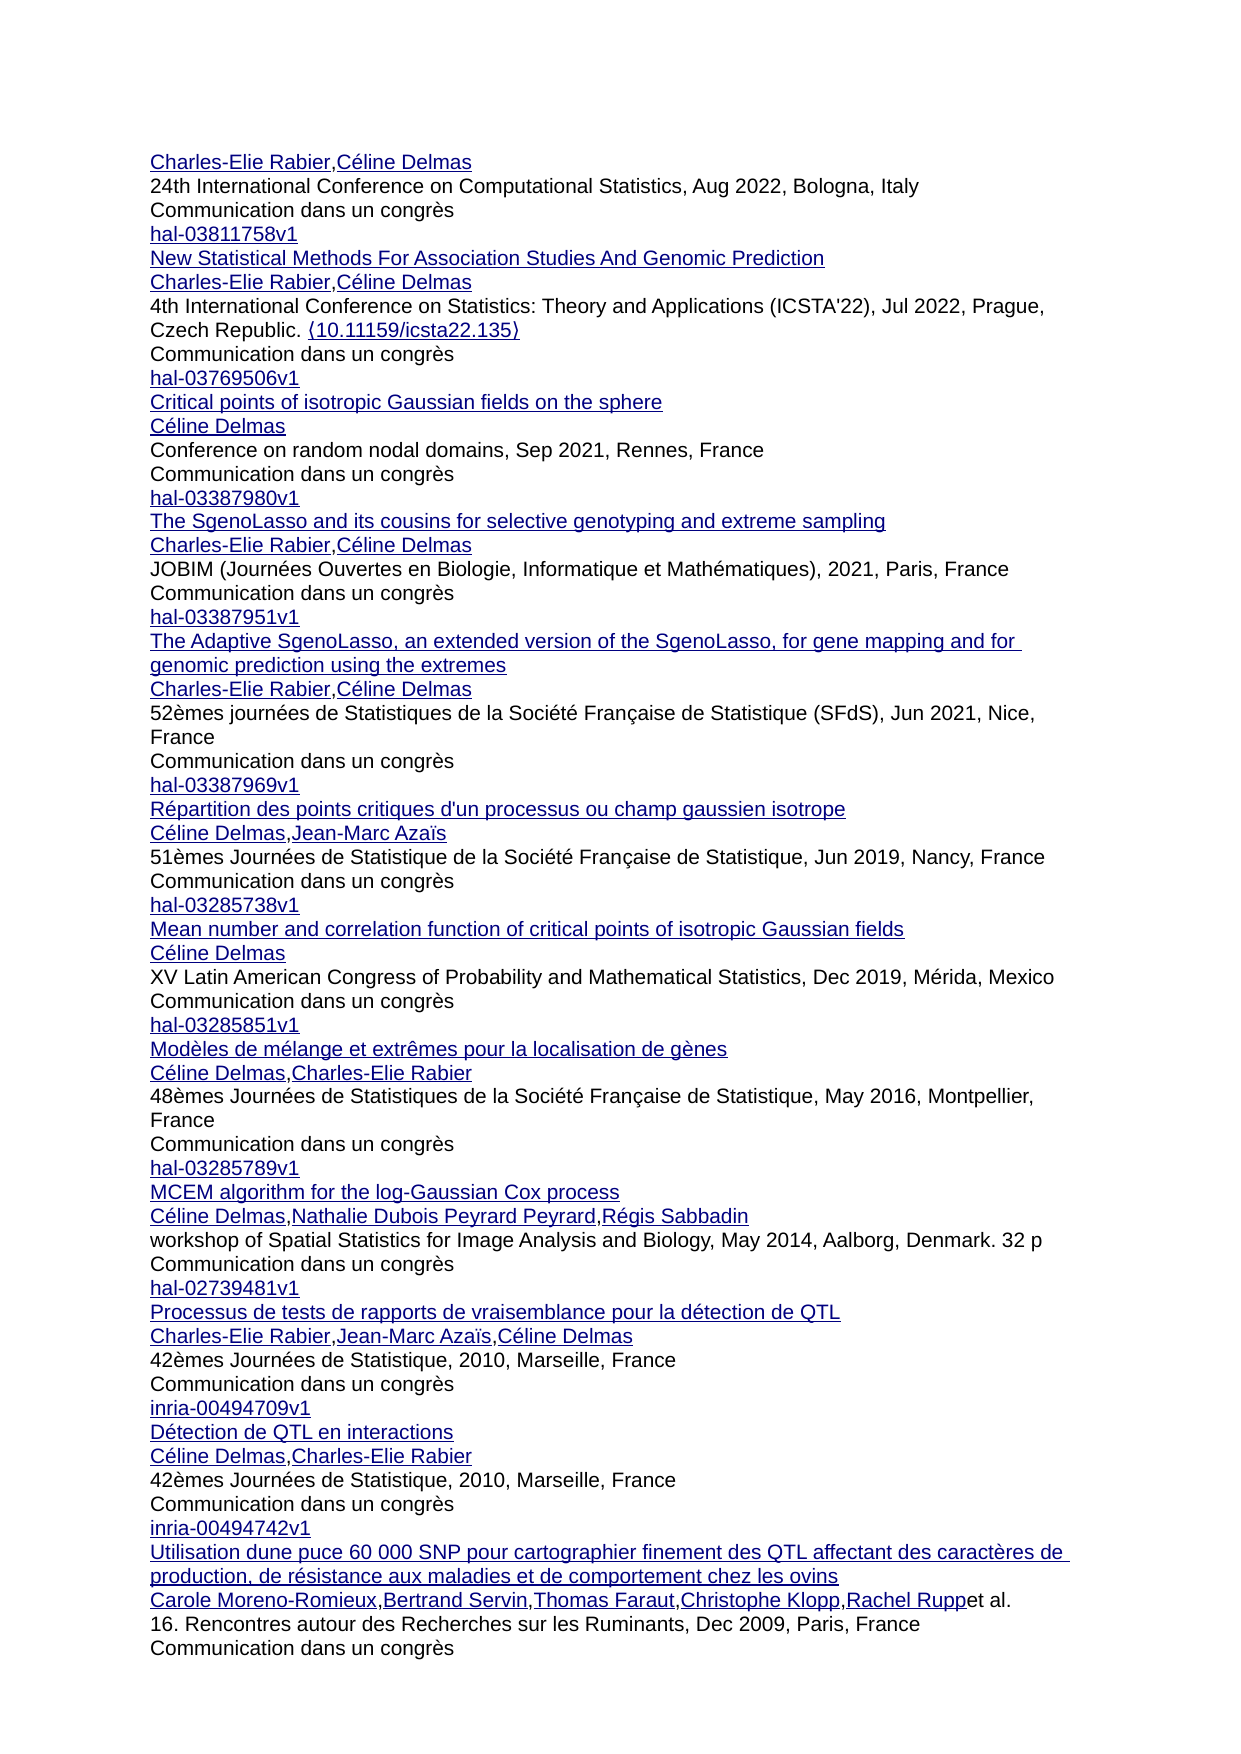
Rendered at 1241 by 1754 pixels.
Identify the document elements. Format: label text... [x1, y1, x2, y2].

table_cell MCEM algorithm for the log-Gaussian Cox process Céline Delmas,Nathalie Dubois Peyrard Peyrard,Régis Sabbadin workshop of Spatial Statistics for Image Analysis and Biology, May 2014, Aalborg, Denmark. 32 p Communication dans un congrès hal-02739481v1 [150, 1180, 1090, 1300]
table_cell Charles-Elie Rabier,Céline Delmas 24th International Conference on Computational Statistics, Aug 2022, Bologna, Italy Communication dans un congrès hal-03811758v1 [150, 150, 1090, 246]
table_cell The Adaptive SgenoLasso, an extended version of the SgenoLasso, for gene mapping and for genomic prediction using the extremes Charles-Elie Rabier,Céline Delmas 52èmes journées de Statistiques de la Société Française de Statistique (SFdS), Jun 2021, Nice, France Communication dans un congrès hal-03387969v1 [150, 629, 1090, 797]
table_cell Détection de QTL en interactions Céline Delmas,Charles-Elie Rabier 42èmes Journées de Statistique, 2010, Marseille, France Communication dans un congrès inria-00494742v1 [150, 1420, 1090, 1539]
table_cell Processus de tests de rapports de vraisemblance pour la détection de QTL Charles-Elie Rabier,Jean-Marc Azaïs,Céline Delmas 42èmes Journées de Statistique, 2010, Marseille, France Communication dans un congrès inria-00494709v1 [150, 1300, 1090, 1420]
table_cell Modèles de mélange et extrêmes pour la localisation de gènes Céline Delmas,Charles-Elie Rabier 48èmes Journées de Statistiques de la Société Française de Statistique, May 2016, Montpellier, France Communication dans un congrès hal-03285789v1 [150, 1036, 1090, 1180]
table_cell The SgenoLasso and its cousins for selective genotyping and extreme sampling Charles-Elie Rabier,Céline Delmas JOBIM (Journées Ouvertes en Biologie, Informatique et Mathématiques), 2021, Paris, France Communication dans un congrès hal-03387951v1 [150, 509, 1090, 629]
table_cell Critical points of isotropic Gaussian fields on the sphere Céline Delmas Conference on random nodal domains, Sep 2021, Rennes, France Communication dans un congrès hal-03387980v1 [150, 390, 1090, 509]
table_cell Mean number and correlation function of critical points of isotropic Gaussian fields Céline Delmas XV Latin American Congress of Probability and Mathematical Statistics, Dec 2019, Mérida, Mexico Communication dans un congrès hal-03285851v1 [150, 917, 1090, 1036]
table_cell Utilisation dune puce 60 000 SNP pour cartographier finement des QTL affectant des caractères de production, de résistance aux maladies et de comportement chez les ovins Carole Moreno-Romieux,Bertrand Servin,Thomas Faraut,Christophe Klopp,Rachel Ruppet al. 16. Rencontres autour des Recherches sur les Ruminants, Dec 2009, Paris, France Communication dans un congrès [150, 1540, 1090, 1659]
table_cell Répartition des points critiques d'un processus ou champ gaussien isotrope Céline Delmas,Jean-Marc Azaïs 51èmes Journées de Statistique de la Société Française de Statistique, Jun 2019, Nancy, France Communication dans un congrès hal-03285738v1 [150, 797, 1090, 917]
table_cell New Statistical Methods For Association Studies And Genomic Prediction Charles-Elie Rabier,Céline Delmas 4th International Conference on Statistics: Theory and Applications (ICSTA'22), Jul 2022, Prague, Czech Republic. ⟨10.11159/icsta22.135⟩ Communication dans un congrès hal-03769506v1 [150, 246, 1090, 389]
